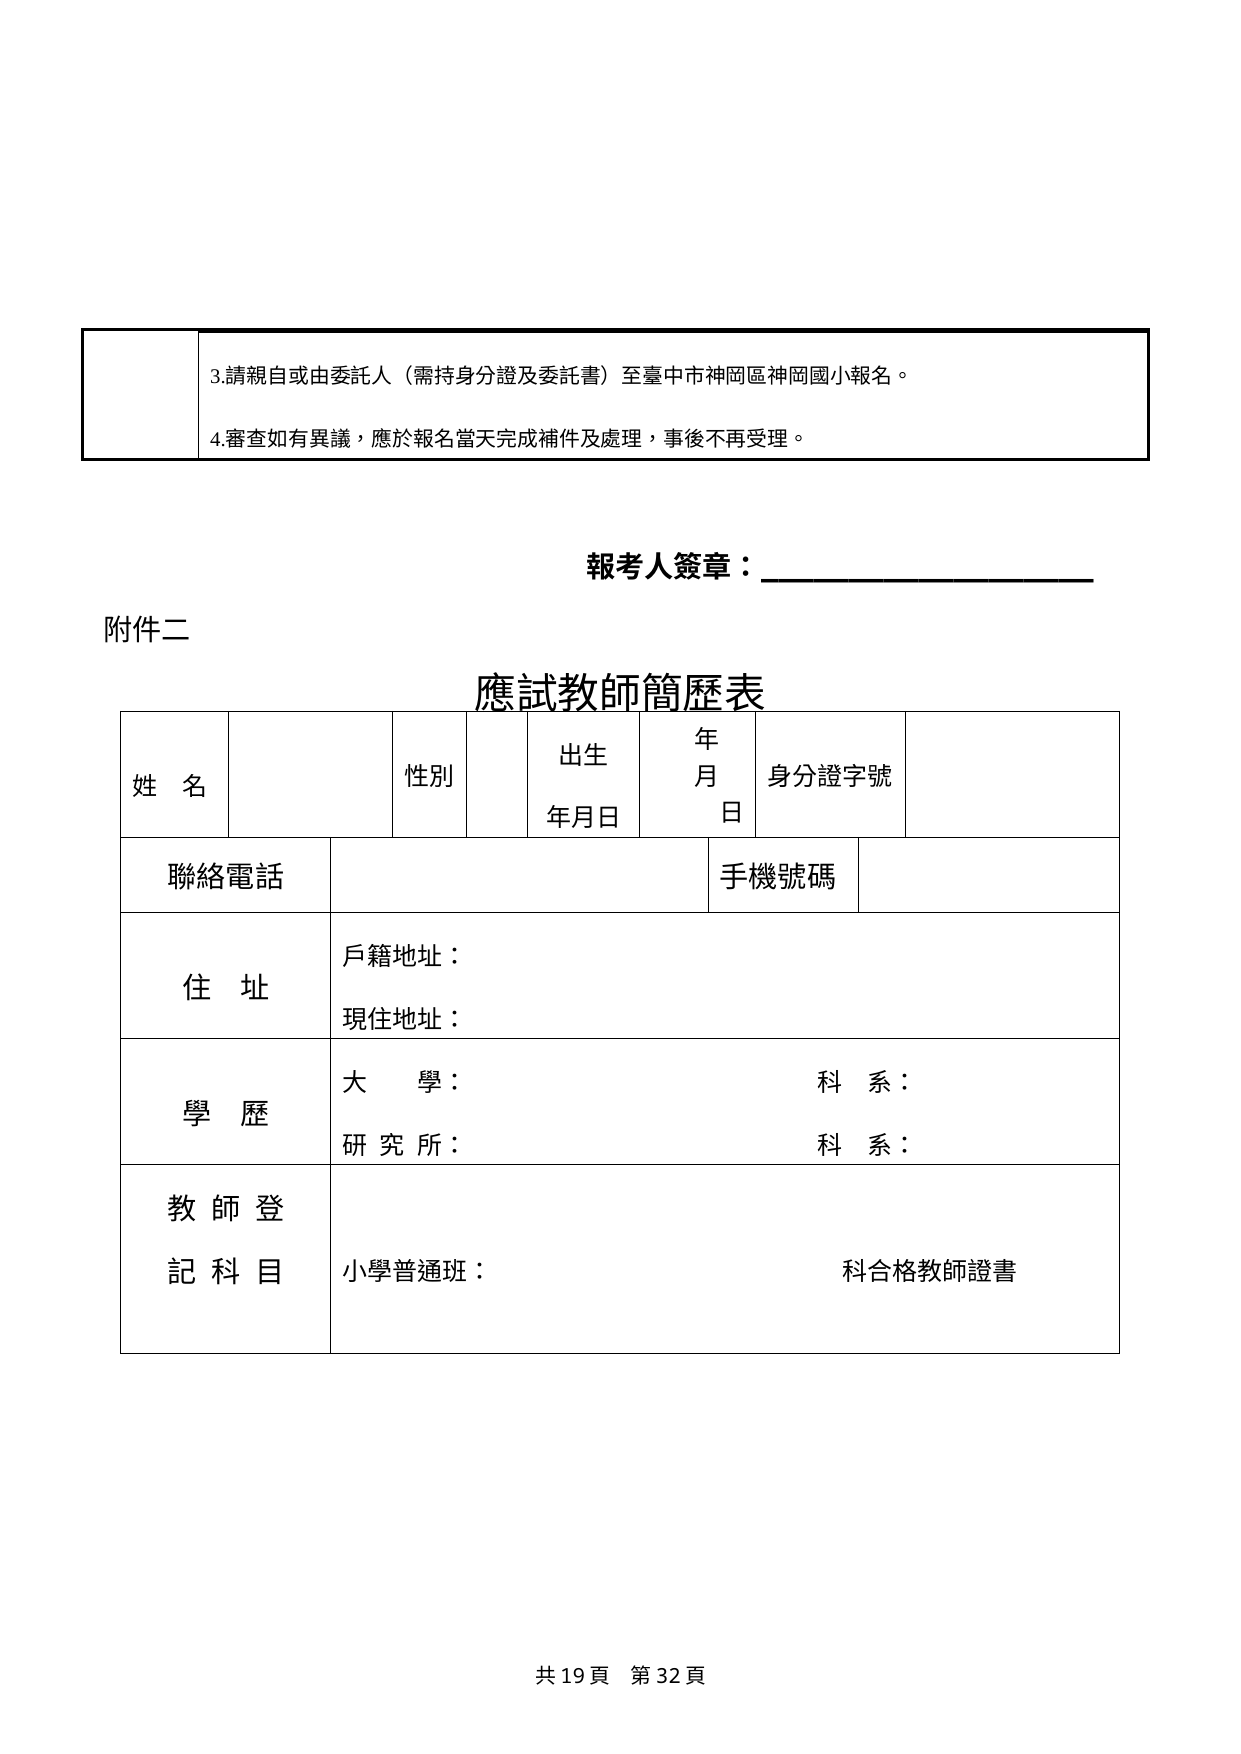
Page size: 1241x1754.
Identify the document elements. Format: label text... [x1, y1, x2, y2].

table_header [229, 712, 392, 837]
table_cell 小學普通班： 科合格教師證書 [331, 1165, 1119, 1353]
table_cell 大 學： 科 系： 研 究 所： 科 系： [331, 1039, 1119, 1164]
table_header 性別 [393, 712, 466, 837]
text 報考人簽章：___________________ [89, 523, 1093, 586]
table_header 出生 年月日 [528, 712, 639, 837]
table_cell 3.請親自或由委託人（需持身分證及委託書）至臺中市神岡區神岡國小報名。 4.審查如有異議，應於報名當天完成補件及處理，事後不再受理。 [199, 333, 1147, 458]
table_cell 聯絡電話 [121, 838, 330, 912]
table_cell 戶籍地址： 現住地址： [331, 913, 1119, 1038]
table_header 年 月 日 [640, 712, 755, 837]
table_cell 學 歷 [121, 1039, 330, 1164]
text 應試教師簡歷表 [89, 648, 1152, 711]
table_cell 住 址 [121, 913, 330, 1038]
table_header [906, 712, 1119, 837]
table_cell 手機號碼 [709, 838, 858, 912]
table_cell [1150, 328, 1158, 458]
table_cell [859, 838, 1119, 912]
text 附件二 [89, 586, 1152, 648]
table_cell [331, 838, 708, 912]
table_header 身分證字號 [756, 712, 905, 837]
table_cell [84, 331, 198, 458]
table_header [467, 712, 527, 837]
table_header 姓 名 [121, 712, 228, 837]
table_cell 教 師 登 記 科 目 [121, 1165, 330, 1353]
